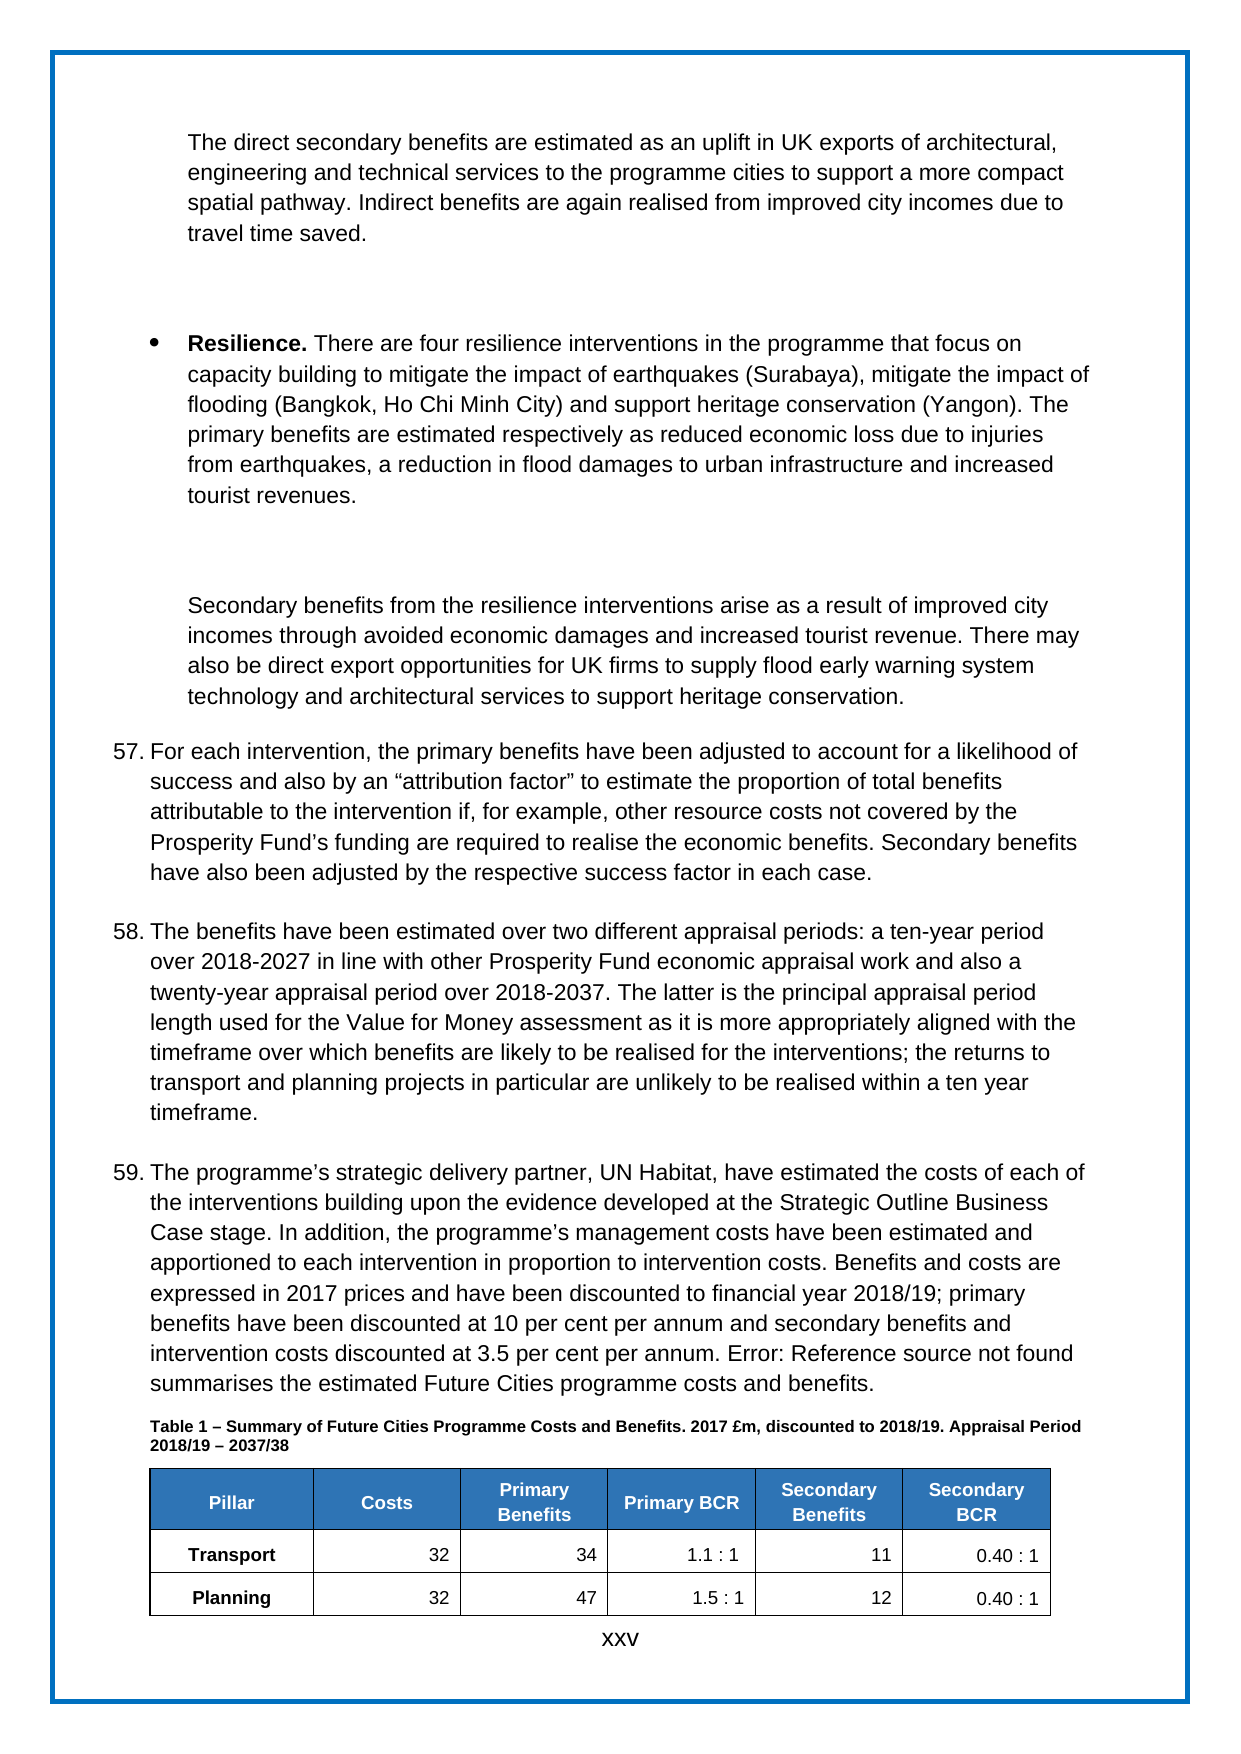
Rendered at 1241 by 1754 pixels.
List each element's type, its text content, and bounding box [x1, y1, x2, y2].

text Table 1 – Summary of Future Cities Programme Costs and Benefits. 2017 £m, discounted to 2018/19. Appraisal Period 2018/19 – 2037/38 [150, 1417, 1090, 1455]
table_header Pillar [151, 1469, 313, 1529]
list For each intervention, the primary benefits have been adjusted to account for a likelihood of success and also by an “attribution factor” to estimate the proportion of total benefits attributable to the intervention if, for example, other resource costs not covered by the Prosperity Fund’s funding are required to realise the economic benefits. Secondary benefits have also been adjusted by the respective success factor in each case. [113, 738, 1090, 885]
list The programme’s strategic delivery partner, UN Habitat, have estimated the costs of each of the interventions building upon the evidence developed at the Strategic Outline Business Case stage. In addition, the programme’s management costs have been estimated and apportioned to each intervention in proportion to intervention costs. Benefits and costs are expressed in 2017 prices and have been discounted to financial year 2018/19; primary benefits have been discounted at 10 per cent per annum and secondary benefits and intervention costs discounted at 3.5 per cent per annum. Table 1 summarises the estimated Future Cities programme costs and benefits. [113, 1159, 1090, 1396]
table_header Costs [314, 1469, 460, 1529]
table_cell 1.5 : 1 [608, 1573, 755, 1615]
table_cell Planning [151, 1573, 313, 1615]
table_cell 32 [314, 1573, 460, 1615]
table_header Secondary BCR [903, 1469, 1050, 1529]
list The benefits have been estimated over two different appraisal periods: a ten-year period over 2018-2027 in line with other Prosperity Fund economic appraisal work and also a twenty-year appraisal period over 2018-2037. The latter is the principal appraisal period length used for the Value for Money assessment as it is more appropriately aligned with the timeframe over which benefits are likely to be realised for the interventions; the returns to transport and planning projects in particular are unlikely to be realised within a ten year timeframe. [113, 918, 1090, 1126]
text Secondary benefits from the resilience interventions arise as a result of improved city incomes through avoided economic damages and increased tourist revenue. There may also be direct export opportunities for UK firms to supply flood early warning system technology and architectural services to support heritage conservation. [187, 592, 1090, 709]
table_cell 12 [756, 1573, 902, 1615]
table_header Primary Benefits [461, 1469, 607, 1529]
table_cell Transport [151, 1530, 313, 1572]
text The direct secondary benefits are estimated as an uplift in UK exports of architectural, engineering and technical services to the programme cities to support a more compact spatial pathway. Indirect benefits are again realised from improved city incomes due to travel time saved. [187, 129, 1090, 246]
table_cell 34 [461, 1530, 607, 1572]
table_cell 1.1 : 1 [608, 1530, 755, 1572]
table_header Primary BCR [608, 1469, 755, 1529]
table_cell 11 [756, 1530, 902, 1572]
table_cell 0.40 : 1 [903, 1573, 1050, 1615]
table_cell 47 [461, 1573, 607, 1615]
list Resilience. There are four resilience interventions in the programme that focus on capacity building to mitigate the impact of earthquakes (Surabaya), mitigate the impact of flooding (Bangkok, Ho Chi Minh City) and support heritage conservation (Yangon). The primary benefits are estimated respectively as reduced economic loss due to injuries from earthquakes, a reduction in flood damages to urban infrastructure and increased tourist revenues. [150, 330, 1090, 508]
table_cell 0.40 : 1 [903, 1530, 1050, 1572]
table_header Secondary Benefits [756, 1469, 902, 1529]
table_cell 32 [314, 1530, 460, 1572]
